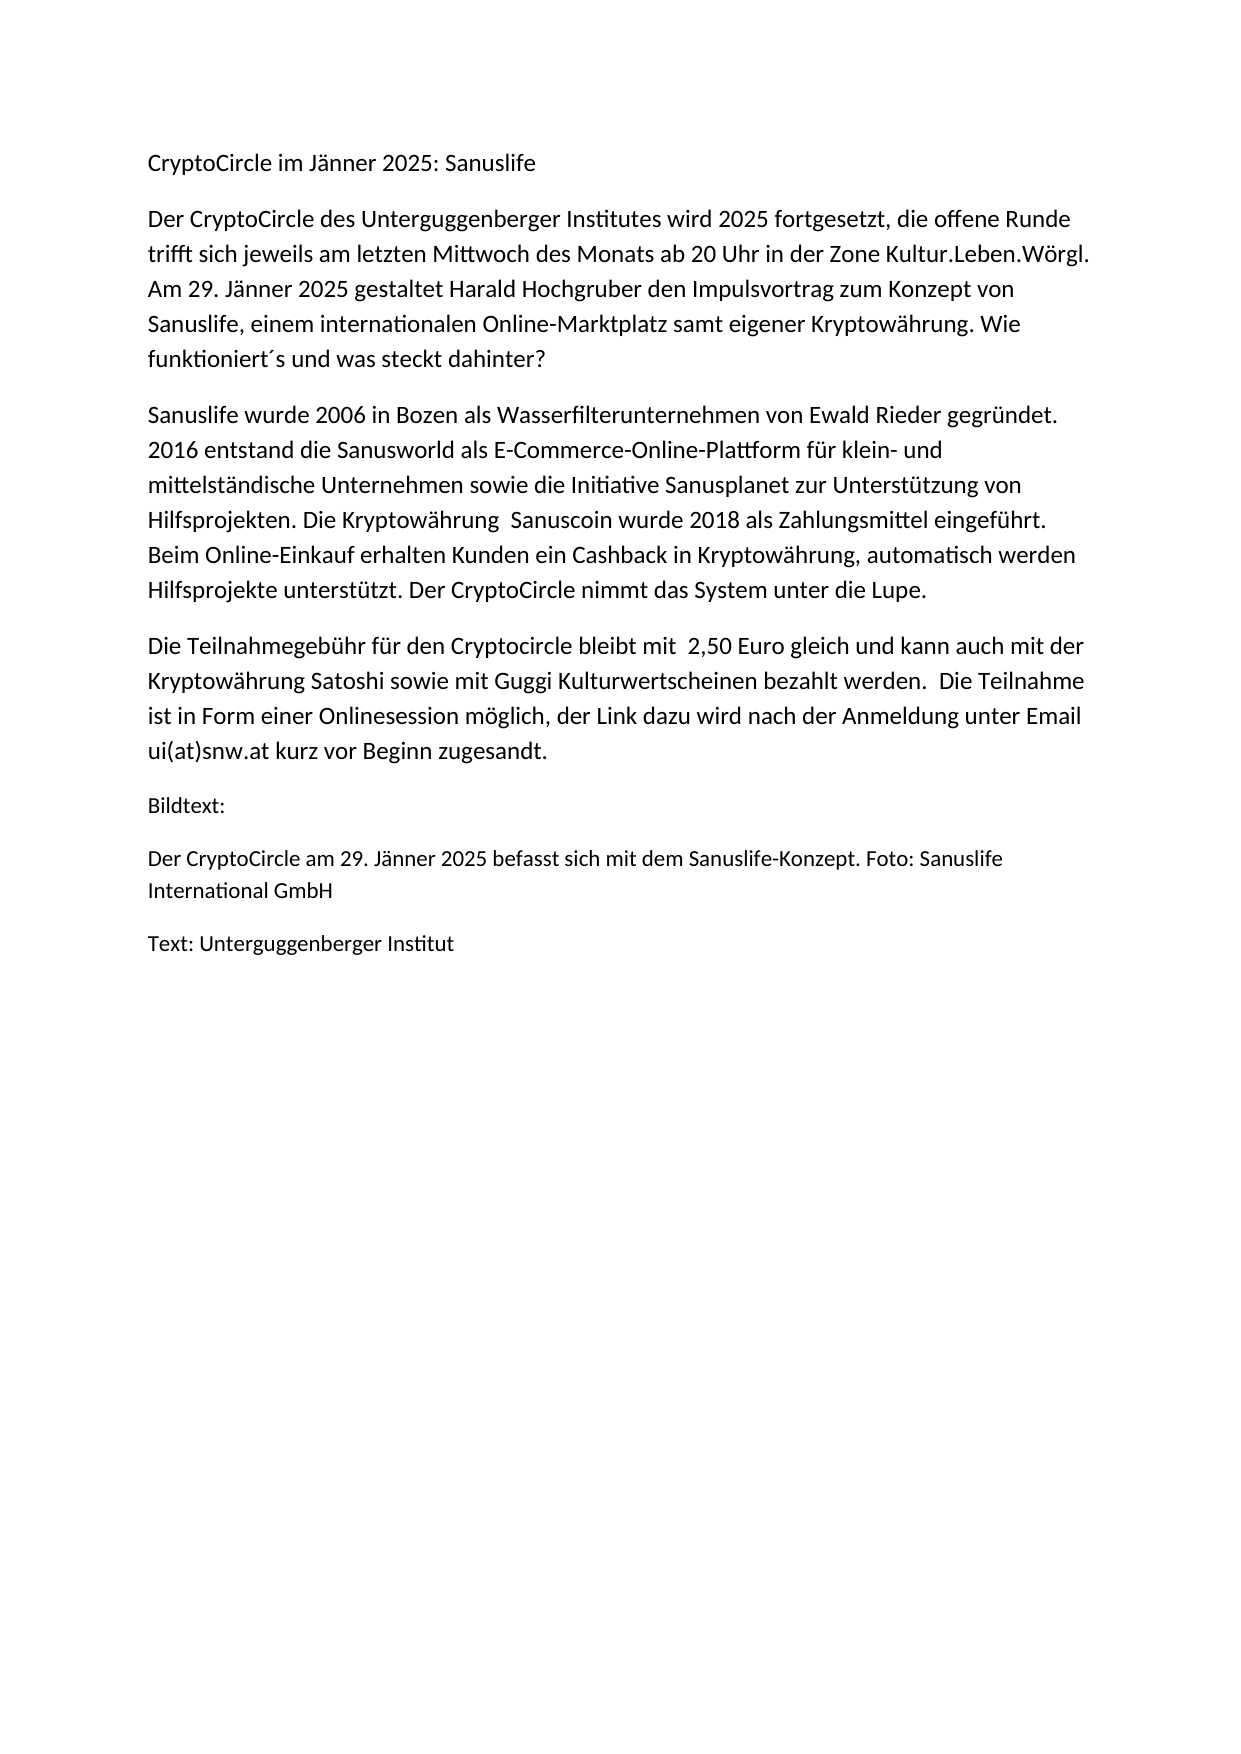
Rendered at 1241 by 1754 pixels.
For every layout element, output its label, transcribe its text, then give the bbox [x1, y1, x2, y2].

text Der CryptoCircle am 29. Jänner 2025 befasst sich mit dem Sanuslife-Konzept. Foto: Sanuslife International GmbH [148, 844, 1093, 904]
text Die Teilnahmegebühr für den Cryptocircle bleibt mit 2,50 Euro gleich und kann auch mit der Kryptowährung Satoshi sowie mit Guggi Kulturwertscheinen bezahlt werden. Die Teilnahme ist in Form einer Onlinesession möglich, der Link dazu wird nach der Anmeldung unter Email ui(at)snw.at kurz vor Beginn zugesandt. [148, 630, 1093, 766]
text Sanuslife wurde 2006 in Bozen als Wasserfilterunternehmen von Ewald Rieder gegründet. 2016 entstand die Sanusworld als E-Commerce-Online-Plattform für klein- und mittelständische Unternehmen sowie die Initiative Sanusplanet zur Unterstützung von Hilfsprojekten. Die Kryptowährung Sanuscoin wurde 2018 als Zahlungsmittel eingeführt. Beim Online-Einkauf erhalten Kunden ein Cashback in Kryptowährung, automatisch werden Hilfsprojekte unterstützt. Der CryptoCircle nimmt das System unter die Lupe. [148, 399, 1093, 605]
text Bildtext: [148, 791, 1093, 819]
text Der CryptoCircle des Unterguggenberger Institutes wird 2025 fortgesetzt, die offene Runde trifft sich jeweils am letzten Mittwoch des Monats ab 20 Uhr in der Zone Kultur.Leben.Wörgl. Am 29. Jänner 2025 gestaltet Harald Hochgruber den Impulsvortrag zum Konzept von Sanuslife, einem internationalen Online-Marktplatz samt eigener Kryptowährung. Wie funktioniert´s und was steckt dahinter? [148, 203, 1093, 374]
text Text: Unterguggenberger Institut [148, 929, 1093, 957]
text CryptoCircle im Jänner 2025: Sanuslife [148, 148, 1093, 178]
